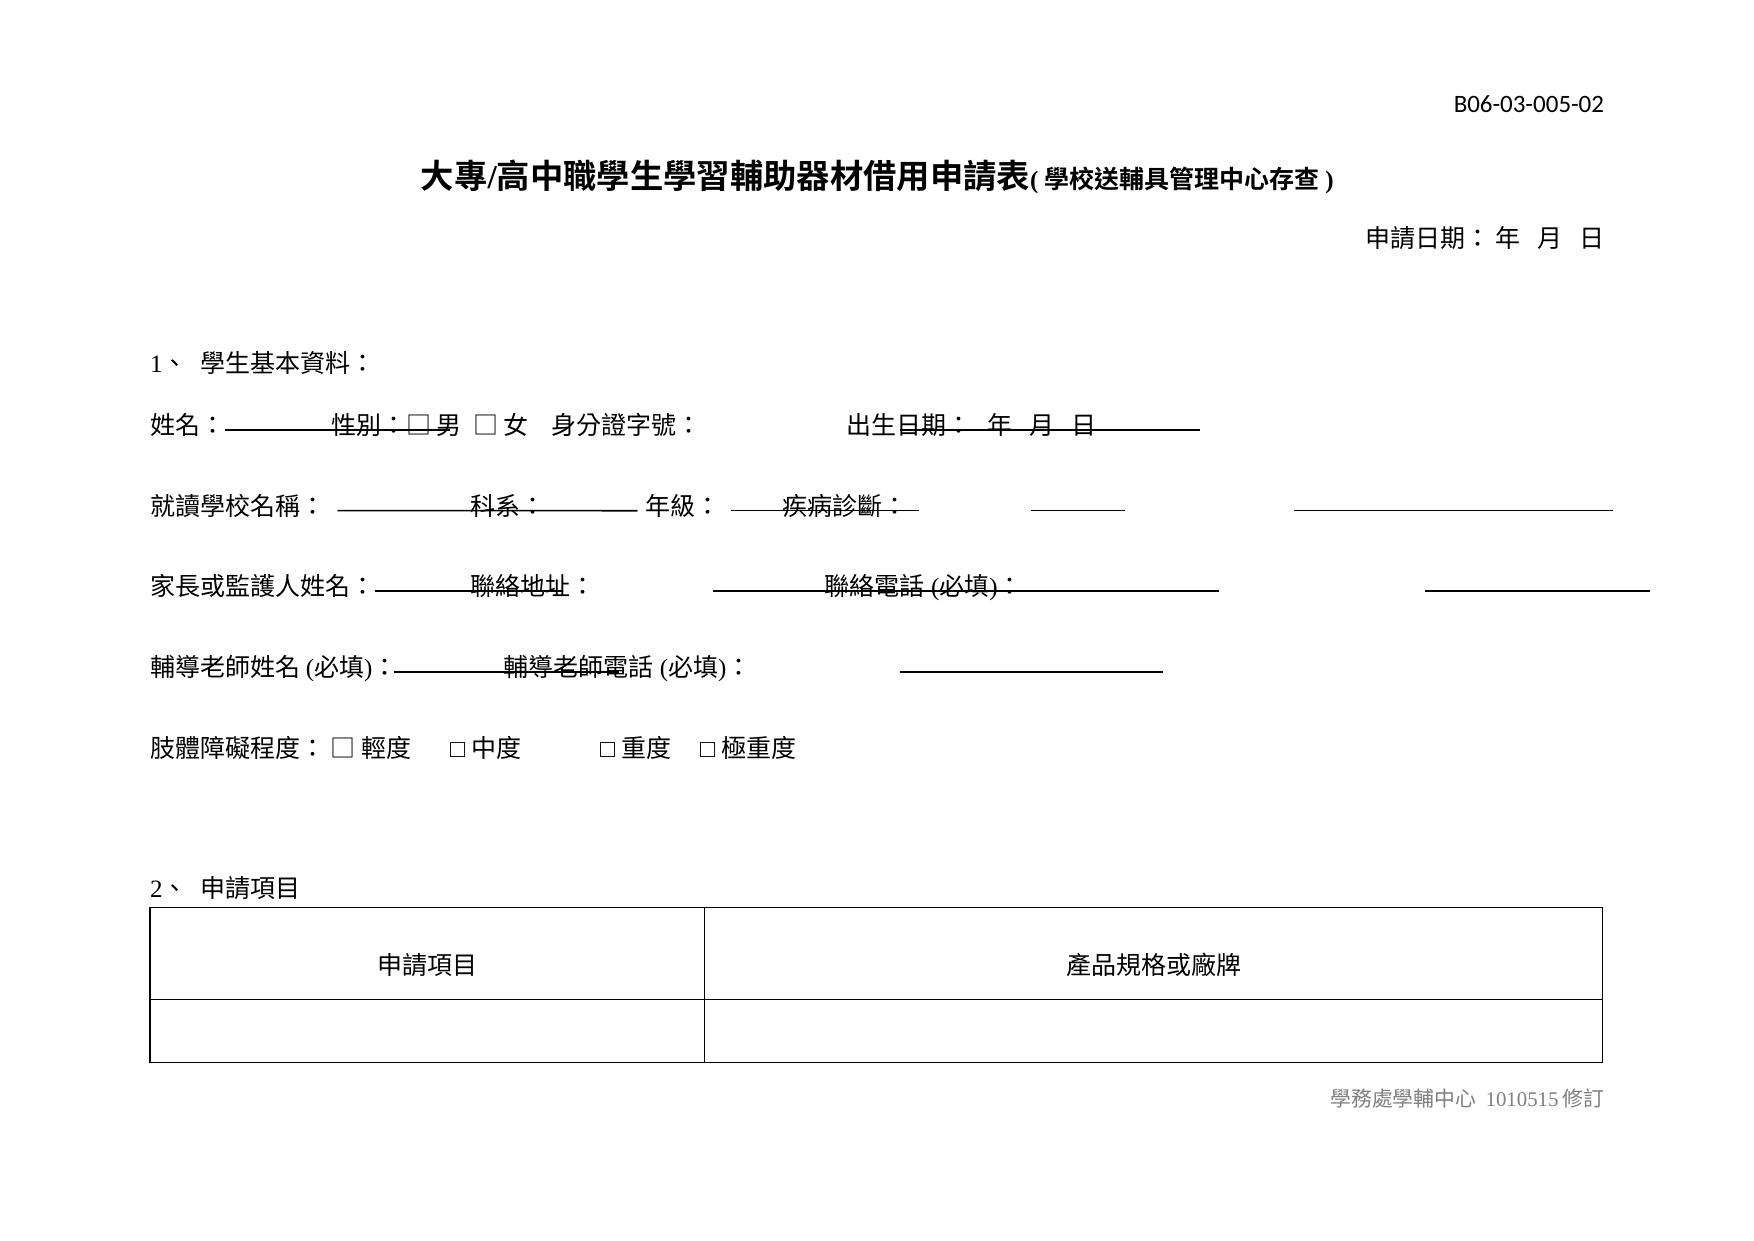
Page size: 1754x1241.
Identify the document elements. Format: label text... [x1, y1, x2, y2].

text 大專/高中職學生學習輔助器材借用申請表( 學校送輔具管理中心存查 ) [150, 132, 1604, 194]
table_cell [705, 1000, 1602, 1062]
list 學生基本資料： [150, 319, 1604, 382]
text 輔導老師姓名 (必填)： 輔導老師電話 (必填)： [150, 624, 1604, 686]
table_cell [151, 1000, 704, 1062]
list 申請項目 [150, 844, 1604, 907]
text 肢體障礙程度： □ 輕度 □ 中度 □ 重度 □ 極重度 [150, 704, 1604, 767]
text 姓名： 性別：□ 男 □ 女 身分證字號： 出生日期： 年 月 日 [150, 382, 1604, 444]
text 就讀學校名稱： 科系： 年級： 疾病診斷： [150, 463, 1604, 525]
text 申請日期： 年 月 日 [150, 194, 1604, 257]
table_header 產品規格或廠牌 [705, 908, 1602, 999]
table_header 申請項目 [151, 908, 704, 999]
text 家長或監護人姓名： 聯絡地址： 聯絡電話 (必填)： [150, 543, 1604, 606]
